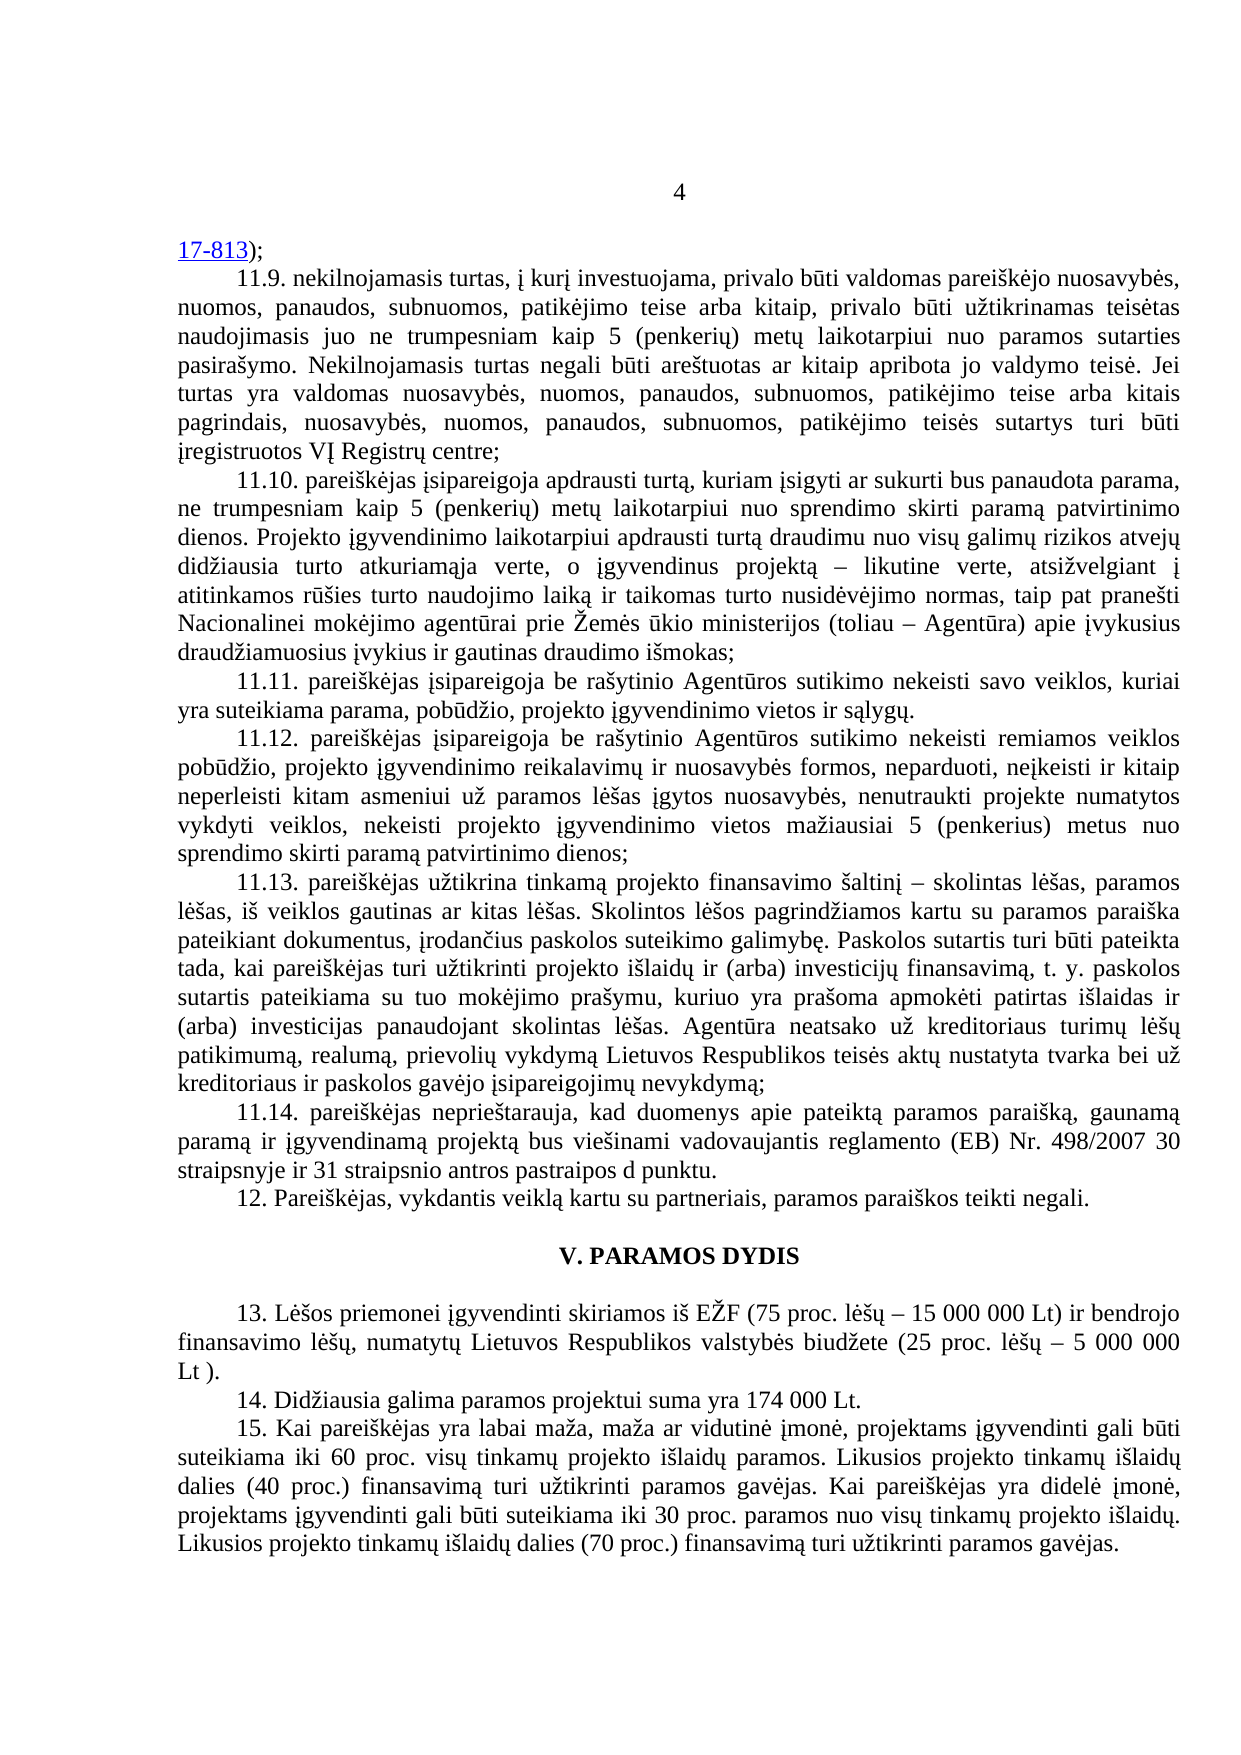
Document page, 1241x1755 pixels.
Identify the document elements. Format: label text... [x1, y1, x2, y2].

text 13. Lėšos priemonei įgyvendinti skiriamos iš EŽF (75 proc. lėšų – 15 000 000 Lt) ir bendrojo finansavimo lėšų, numatytų Lietuvos Respublikos valstybės biudžete (25 proc. lėšų – 5 000 000 Lt ). [177, 1298, 1181, 1385]
text 11.12. pareiškėjas įsipareigoja be rašytinio Agentūros sutikimo nekeisti remiamos veiklos pobūdžio, projekto įgyvendinimo reikalavimų ir nuosavybės formos, neparduoti, neįkeisti ir kitaip neperleisti kitam asmeniui už paramos lėšas įgytos nuosavybės, nenutraukti projekte numatytos vykdyti veiklos, nekeisti projekto įgyvendinimo vietos mažiausiai 5 (penkerius) metus nuo sprendimo skirti paramą patvirtinimo dienos; [177, 723, 1181, 867]
text 14. Didžiausia galima paramos projektui suma yra 174 000 Lt. [177, 1385, 1181, 1413]
text 11.10. pareiškėjas įsipareigoja apdrausti turtą, kuriam įsigyti ar sukurti bus panaudota parama, ne trumpesniam kaip 5 (penkerių) metų laikotarpiui nuo sprendimo skirti paramą patvirtinimo dienos. Projekto įgyvendinimo laikotarpiui apdrausti turtą draudimu nuo visų galimų rizikos atvejų didžiausia turto atkuriamąja verte, o įgyvendinus projektą – likutine verte, atsižvelgiant į atitinkamos rūšies turto naudojimo laiką ir taikomas turto nusidėvėjimo normas, taip pat pranešti Nacionalinei mokėjimo agentūrai prie Žemės ūkio ministerijos (toliau – Agentūra) apie įvykusius draudžiamuosius įvykius ir gautinas draudimo išmokas; [177, 465, 1181, 666]
text 12. Pareiškėjas, vykdantis veiklą kartu su partneriais, paramos paraiškos teikti negali. [177, 1183, 1181, 1212]
text 15. Kai pareiškėjas yra labai maža, maža ar vidutinė įmonė, projektams įgyvendinti gali būti suteikiama iki 60 proc. visų tinkamų projekto išlaidų paramos. Likusios projekto tinkamų išlaidų dalies (40 proc.) finansavimą turi užtikrinti paramos gavėjas. Kai pareiškėjas yra didelė įmonė, projektams įgyvendinti gali būti suteikiama iki 30 proc. paramos nuo visų tinkamų projekto išlaidų. Likusios projekto tinkamų išlaidų dalies (70 proc.) finansavimą turi užtikrinti paramos gavėjas. [177, 1413, 1181, 1557]
text 11.9. nekilnojamasis turtas, į kurį investuojama, privalo būti valdomas pareiškėjo nuosavybės, nuomos, panaudos, subnuomos, patikėjimo teise arba kitaip, privalo būti užtikrinamas teisėtas naudojimasis juo ne trumpesniam kaip 5 (penkerių) metų laikotarpiui nuo paramos sutarties pasirašymo. Nekilnojamasis turtas negali būti areštuotas ar kitaip apribota jo valdymo teisė. Jei turtas yra valdomas nuosavybės, nuomos, panaudos, subnuomos, patikėjimo teise arba kitais pagrindais, nuosavybės, nuomos, panaudos, subnuomos, patikėjimo teisės sutartys turi būti įregistruotos VĮ Registrų centre; [177, 263, 1181, 465]
text V. PARAMOS DYDIS [177, 1241, 1181, 1270]
text 11.13. pareiškėjas užtikrina tinkamą projekto finansavimo šaltinį – skolintas lėšas, paramos lėšas, iš veiklos gautinas ar kitas lėšas. Skolintos lėšos pagrindžiamos kartu su paramos paraiška pateikiant dokumentus, įrodančius paskolos suteikimo galimybę. Paskolos sutartis turi būti pateikta tada, kai pareiškėjas turi užtikrinti projekto išlaidų ir (arba) investicijų finansavimą, t. y. paskolos sutartis pateikiama su tuo mokėjimo prašymu, kuriuo yra prašoma apmokėti patirtas išlaidas ir (arba) investicijas panaudojant skolintas lėšas. Agentūra neatsako už kreditoriaus turimų lėšų patikimumą, realumą, prievolių vykdymą Lietuvos Respublikos teisės aktų nustatyta tvarka bei už kreditoriaus ir paskolos gavėjo įsipareigojimų nevykdymą; [177, 867, 1181, 1097]
text 11.14. pareiškėjas neprieštarauja, kad duomenys apie pateiktą paramos paraišką, gaunamą paramą ir įgyvendinamą projektą bus viešinami vadovaujantis reglamento (EB) Nr. 498/2007 30 straipsnyje ir 31 straipsnio antros pastraipos d punktu. [177, 1097, 1181, 1183]
text 17-813); [177, 235, 1181, 263]
text 11.11. pareiškėjas įsipareigoja be rašytinio Agentūros sutikimo nekeisti savo veiklos, kuriai yra suteikiama parama, pobūdžio, projekto įgyvendinimo vietos ir sąlygų. [177, 666, 1181, 723]
